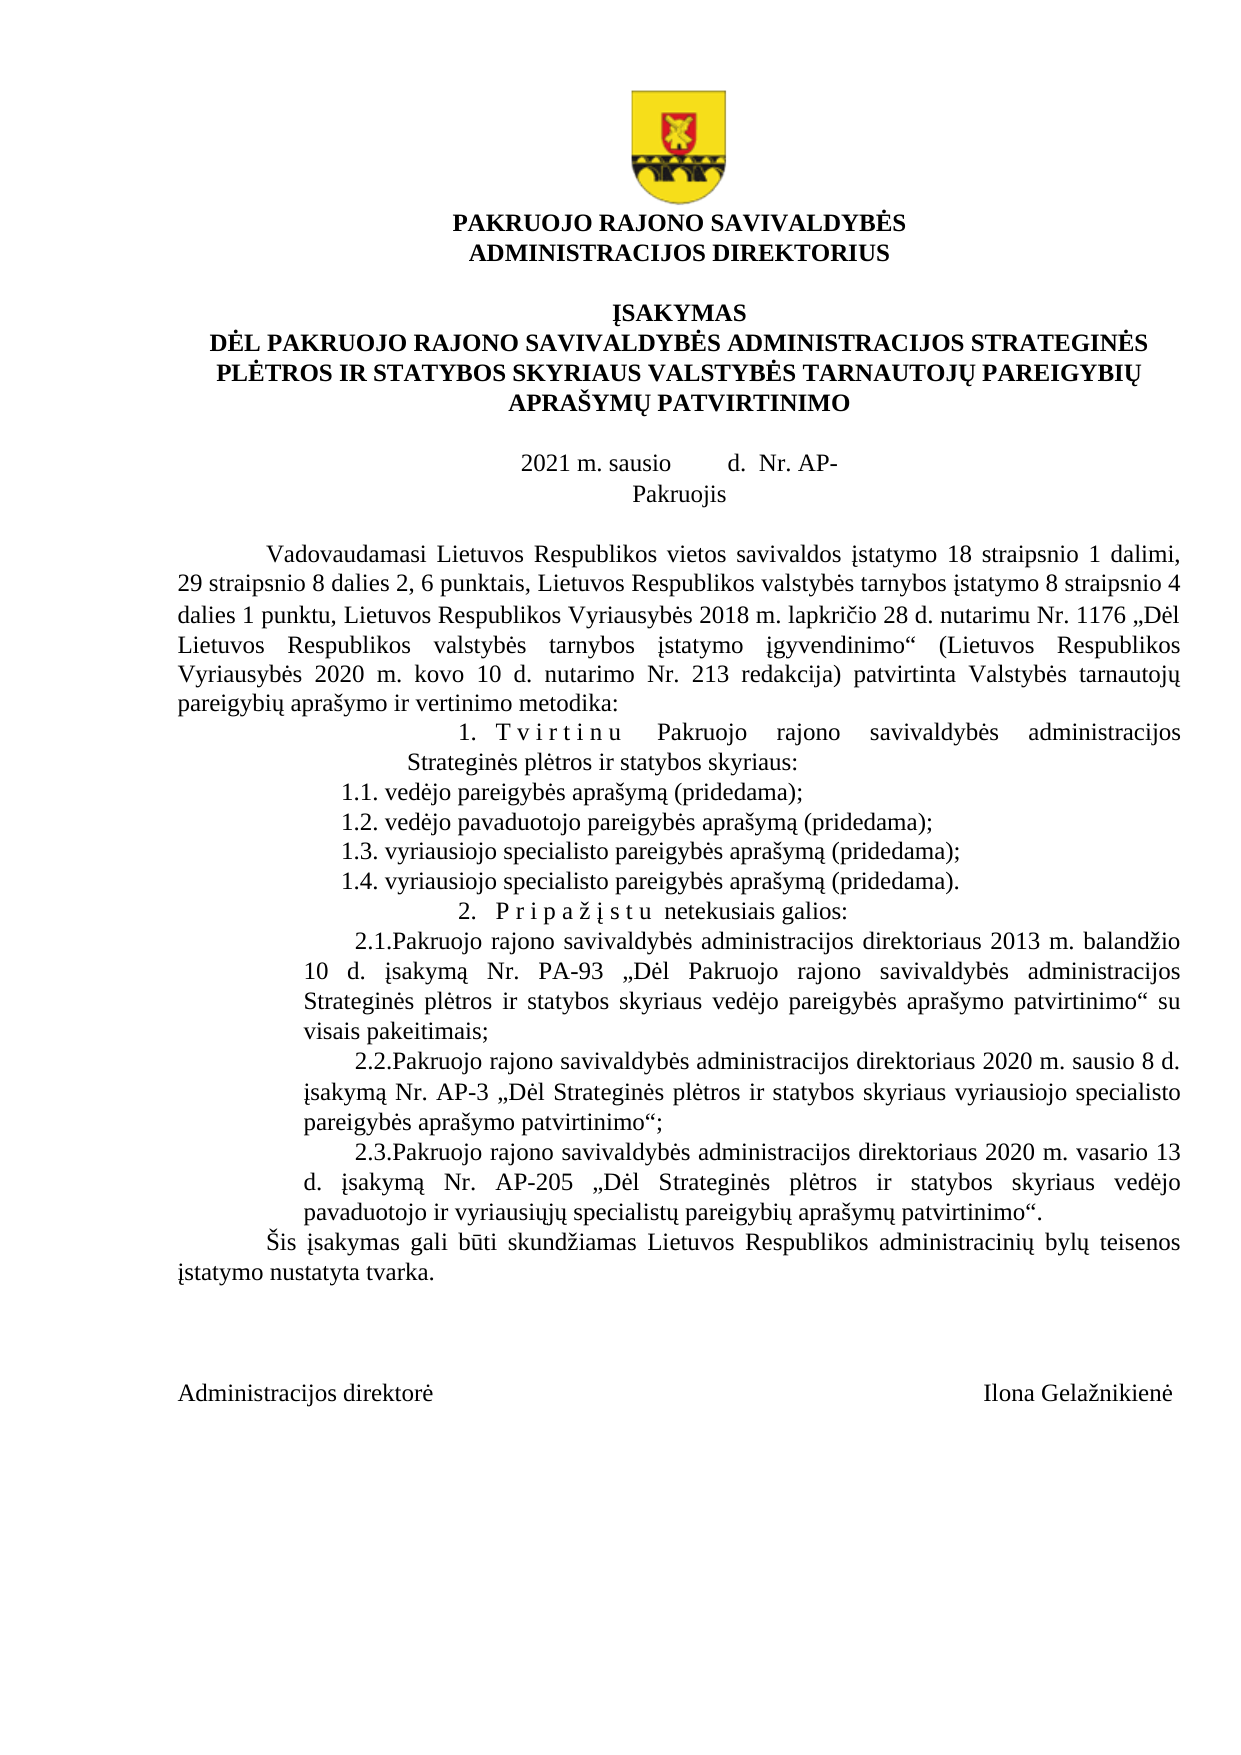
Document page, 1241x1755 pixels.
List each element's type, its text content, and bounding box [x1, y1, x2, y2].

list vyriausiojo specialisto pareigybės aprašymą (pridedama). [341, 866, 1181, 894]
text ĮSAKYMAS [177, 298, 1181, 327]
list vedėjo pareigybės aprašymą (pridedama); [341, 777, 1181, 806]
list Pakruojo rajono savivaldybės administracijos direktoriaus 2020 m. sausio 8 d. įsakymą Nr. AP-3 „Dėl Strateginės plėtros ir statybos skyriaus vyriausiojo specialisto pareigybės aprašymo patvirtinimo“; [266, 1046, 1181, 1135]
list Pakruojo rajono savivaldybės administracijos direktoriaus 2020 m. vasario 13 d. įsakymą Nr. AP-205 „Dėl Strateginės plėtros ir statybos skyriaus vedėjo pavaduotojo ir vyriausiųjų specialistų pareigybių aprašymų patvirtinimo“. [266, 1137, 1181, 1226]
text Pakruojis [177, 479, 1181, 507]
list Tvirtinu Pakruojo rajono savivaldybės administracijos Strateginės plėtros ir statybos skyriaus: [369, 717, 1181, 776]
text DĖL PAKRUOJO RAJONO SAVIVALDYBĖS ADMINISTRACIJOS STRATEGINĖS PLĖTROS IR STATYBOS SKYRIAUS VALSTYBĖS TARNAUTOJŲ PAREIGYBIŲ APRAŠYMŲ PATVIRTINIMO [177, 328, 1181, 417]
list vyriausiojo specialisto pareigybės aprašymą (pridedama); [341, 836, 1181, 864]
text Šis įsakymas gali būti skundžiamas Lietuvos Respublikos administracinių bylų teisenos įstatymo nustatyta tvarka. [177, 1227, 1181, 1286]
text Administracijos direktorė Ilona Gelažnikienė [177, 1378, 1181, 1406]
text PAKRUOJO RAJONO SAVIVALDYBĖS [177, 208, 1181, 236]
list Pakruojo rajono savivaldybės administracijos direktoriaus 2013 m. balandžio 10 d. įsakymą Nr. PA-93 „Dėl Pakruojo rajono savivaldybės administracijos Strateginės plėtros ir statybos skyriaus vedėjo pareigybės aprašymo patvirtinimo“ su visais pakeitimais; [266, 926, 1181, 1045]
list vedėjo pavaduotojo pareigybės aprašymą (pridedama); [341, 807, 1181, 836]
text 2021 m. sausio d. Nr. AP- [177, 448, 1181, 477]
list Pripažįstu netekusiais galios: [369, 896, 1181, 925]
text Vadovaudamasi Lietuvos Respublikos vietos savivaldos įstatymo 18 straipsnio 1 dalimi, 29 straipsnio 8 dalies 2, 6 punktais, Lietuvos Respublikos valstybės tarnybos įstatymo 8 straipsnio 4 dalies 1 punktu, Lietuvos Respublikos Vyriausybės 2018 m. lapkričio 28 d. nutarimu Nr. 1176 „Dėl Lietuvos Respublikos valstybės tarnybos įstatymo įgyvendinimo“ (Lietuvos Respublikos Vyriausybės 2020 m. kovo 10 d. nutarimo Nr. 213 redakcija) patvirtinta Valstybės tarnautojų pareigybių aprašymo ir vertinimo metodika: [177, 539, 1181, 717]
text ADMINISTRACIJOS DIREKTORIUS [177, 238, 1181, 267]
